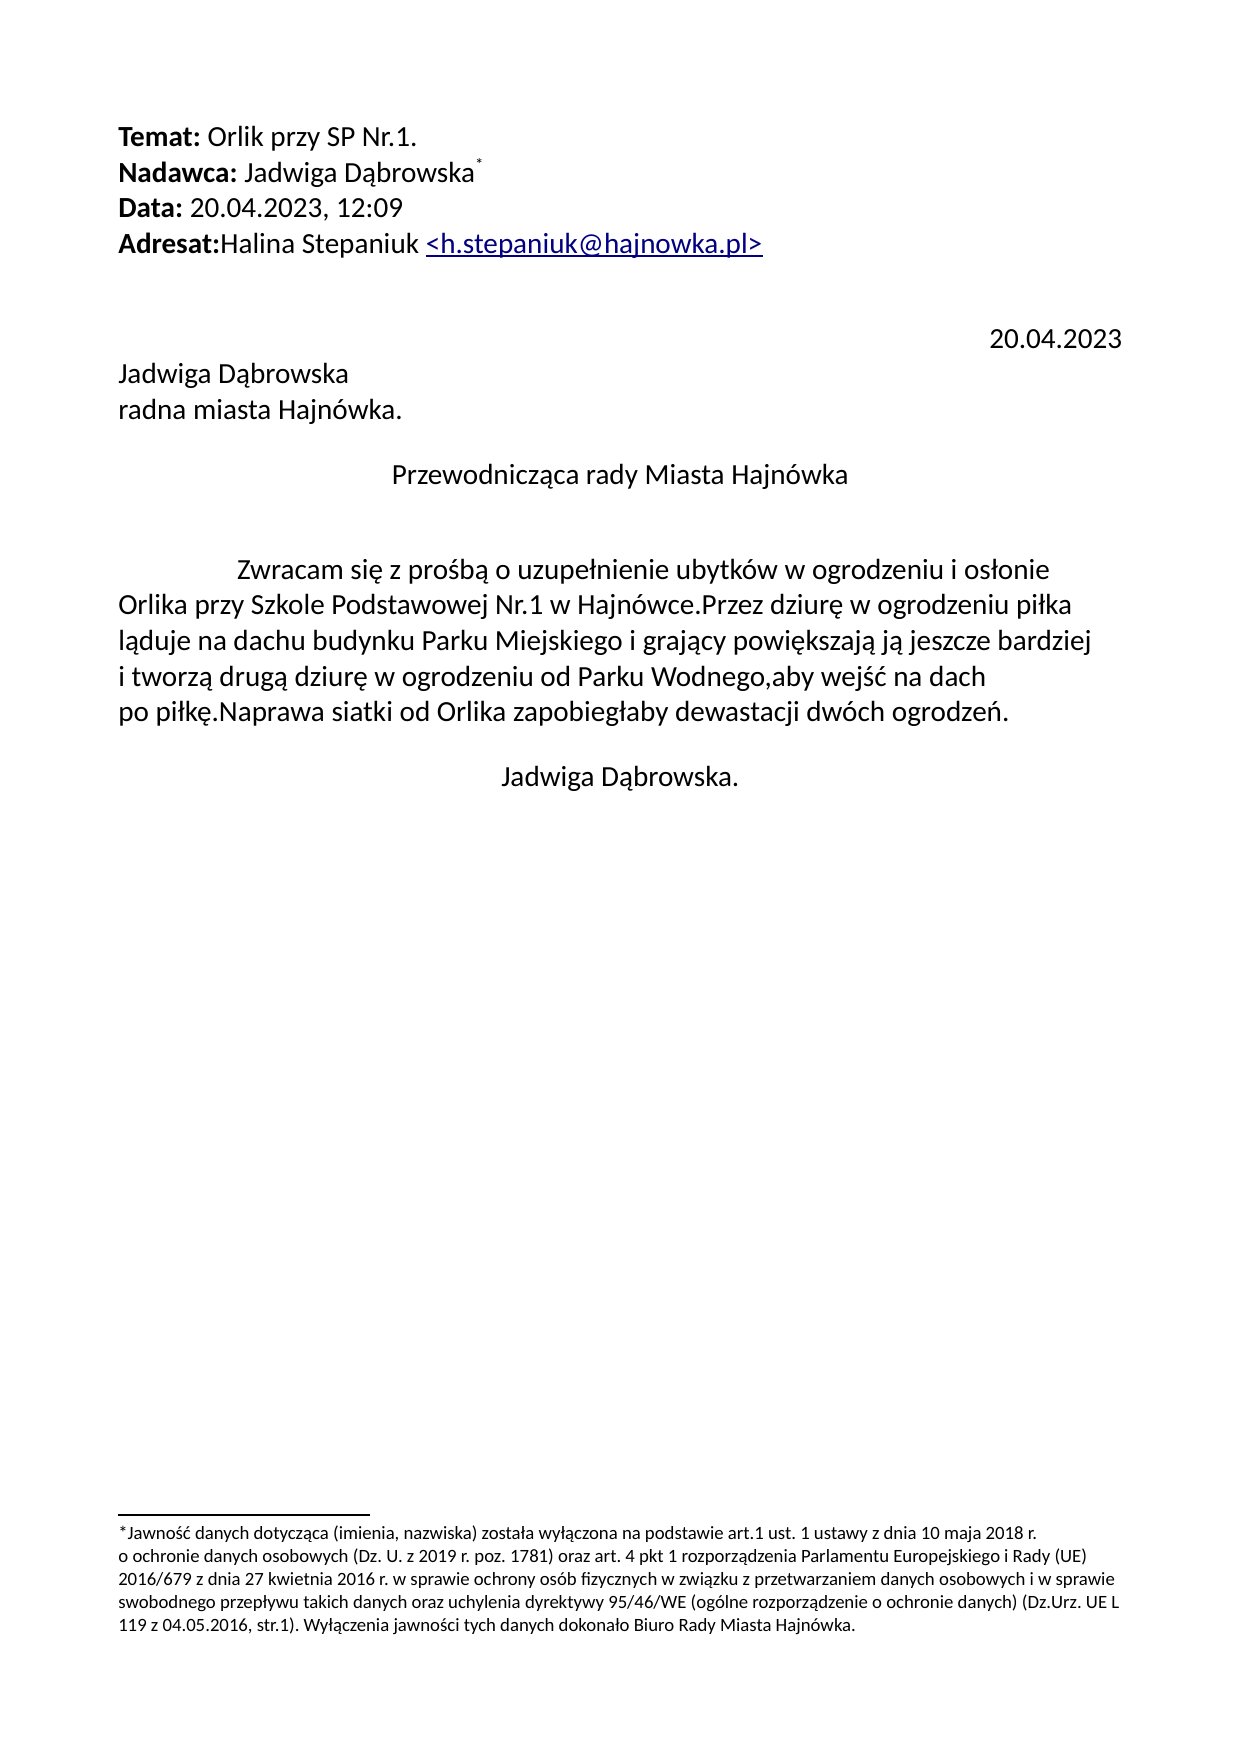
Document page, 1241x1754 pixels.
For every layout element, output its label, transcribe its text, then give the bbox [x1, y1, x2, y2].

text Jawność danych dotycząca (imienia, nazwiska) została wyłączona na podstawie art.1 ust. 1 ustawy z dnia 10 maja 2018 r. o ochronie danych osobowych (Dz. U. z 2019 r. poz. 1781) oraz art. 4 pkt 1 rozporządzenia Parlamentu Europejskiego i Rady (UE) 2016/679 z dnia 27 kwietnia 2016 r. w sprawie ochrony osób fizycznych w związku z przetwarzaniem danych osobowych i w sprawie swobodnego przepływu takich danych oraz uchylenia dyrektywy 95/46/WE (ogólne rozporządzenie o ochronie danych) (Dz.Urz. UE L 119 z 04.05.2016, str.1). Wyłączenia jawności tych danych dokonało Biuro Rady Miasta Hajnówka. [118, 1521, 1122, 1636]
subtitle Temat: Orlik przy SP Nr.1. [118, 118, 1122, 154]
text radna miasta Hajnówka. [118, 391, 1122, 427]
text Jadwiga Dąbrowska [118, 355, 1122, 391]
text Jadwiga Dąbrowska. [118, 758, 1122, 794]
text 20.04.2023 [118, 320, 1122, 355]
text Zwracam się z prośbą o uzupełnienie ubytków w ogrodzeniu i osłonie Orlika przy Szkole Podstawowej Nr.1 w Hajnówce.Przez dziurę w ogrodzeniu piłka ląduje na dachu budynku Parku Miejskiego i grający powiększają ją jeszcze bardziej i tworzą drugą dziurę w ogrodzeniu od Parku Wodnego,aby wejść na dach po piłkę.Naprawa siatki od Orlika zapobiegłaby dewastacji dwóch ogrodzeń. [118, 551, 1122, 729]
subtitle Adresat:Halina Stepaniuk <h.stepaniuk@hajnowka.pl> [118, 225, 1122, 261]
subtitle Data: 20.04.2023, 12:09 [118, 189, 1122, 225]
subtitle Nadawca: Jadwiga Dąbrowska [118, 154, 1122, 189]
text Przewodnicząca rady Miasta Hajnówka [118, 456, 1122, 492]
